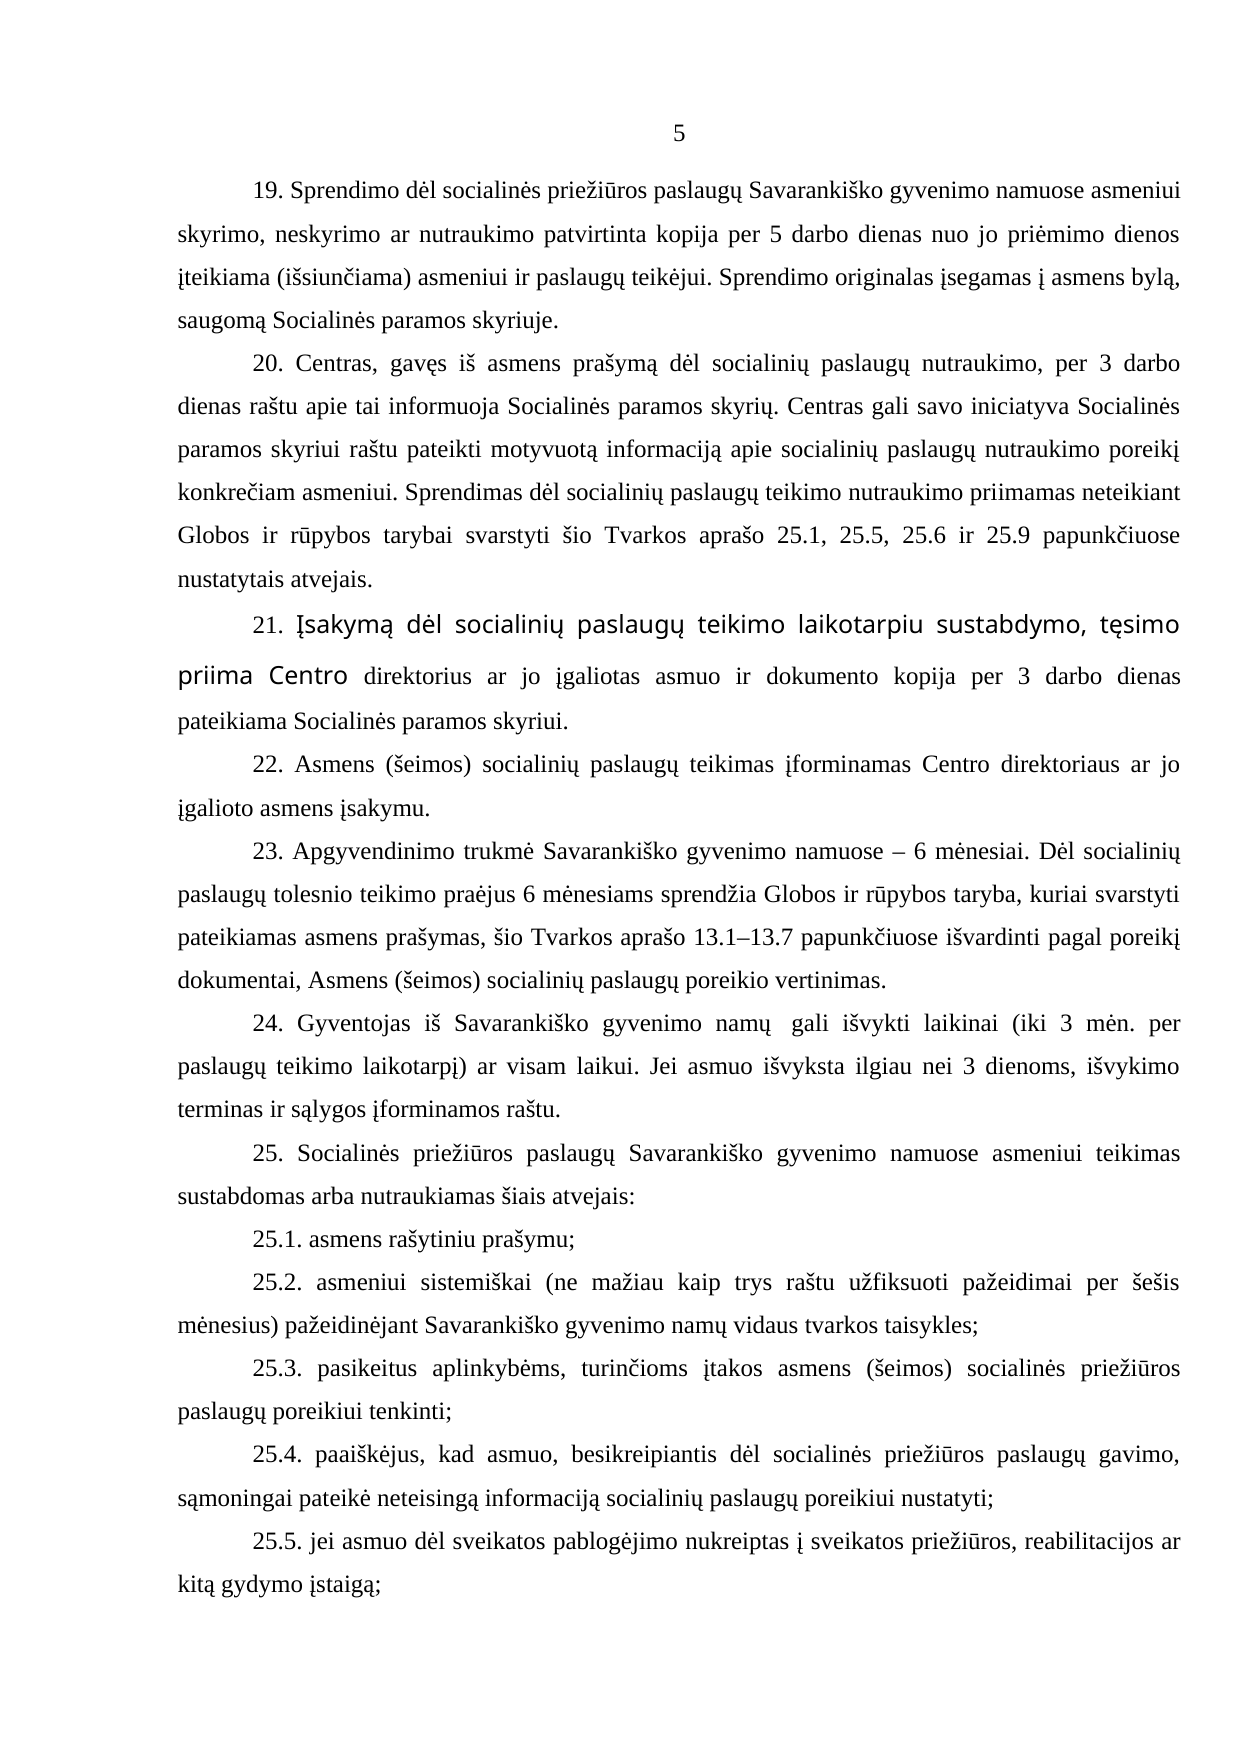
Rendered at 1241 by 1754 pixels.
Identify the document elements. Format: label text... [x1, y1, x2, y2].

text 25.4. paaiškėjus, kad asmuo, besikreipiantis dėl socialinės priežiūros paslaugų gavimo, sąmoningai pateikė neteisingą informaciją socialinių paslaugų poreikiui nustatyti; [177, 1439, 1181, 1511]
text 23. Apgyvendinimo trukmė Savarankiško gyvenimo namuose – 6 mėnesiai. Dėl socialinių paslaugų tolesnio teikimo praėjus 6 mėnesiams sprendžia Globos ir rūpybos taryba, kuriai svarstyti pateikiamas asmens prašymas, šio Tvarkos aprašo 13.1–13.7 papunkčiuose išvardinti pagal poreikį dokumentai, Asmens (šeimos) socialinių paslaugų poreikio vertinimas. [177, 836, 1181, 994]
text 21. Įsakymą dėl socialinių paslaugų teikimo laikotarpiu sustabdymo, tęsimo priima Centro direktorius ar jo įgaliotas asmuo ir dokumento kopija per 3 darbo dienas pateikiama Socialinės paramos skyriui. [177, 607, 1181, 735]
text 25. Socialinės priežiūros paslaugų Savarankiško gyvenimo namuose asmeniui teikimas sustabdomas arba nutraukiamas šiais atvejais: [177, 1138, 1181, 1209]
text 25.2. asmeniui sistemiškai (ne mažiau kaip trys raštu užfiksuoti pažeidimai per šešis mėnesius) pažeidinėjant Savarankiško gyvenimo namų vidaus tvarkos taisykles; [177, 1267, 1181, 1339]
text 22. Asmens (šeimos) socialinių paslaugų teikimas įforminamas Centro direktoriaus ar jo įgalioto asmens įsakymu. [177, 749, 1181, 821]
text 24. Gyventojas iš Savarankiško gyvenimo namų gali išvykti laikinai (iki 3 mėn. per paslaugų teikimo laikotarpį) ar visam laikui. Jei asmuo išvyksta ilgiau nei 3 dienoms, išvykimo terminas ir sąlygos įforminamos raštu. [177, 1008, 1181, 1123]
text 25.3. pasikeitus aplinkybėms, turinčioms įtakos asmens (šeimos) socialinės priežiūros paslaugų poreikiui tenkinti; [177, 1353, 1181, 1425]
text 25.5. jei asmuo dėl sveikatos pablogėjimo nukreiptas į sveikatos priežiūros, reabilitacijos ar kitą gydymo įstaigą; [177, 1526, 1181, 1598]
text 20. Centras, gavęs iš asmens prašymą dėl socialinių paslaugų nutraukimo, per 3 darbo dienas raštu apie tai informuoja Socialinės paramos skyrių. Centras gali savo iniciatyva Socialinės paramos skyriui raštu pateikti motyvuotą informaciją apie socialinių paslaugų nutraukimo poreikį konkrečiam asmeniui. Sprendimas dėl socialinių paslaugų teikimo nutraukimo priimamas neteikiant Globos ir rūpybos tarybai svarstyti šio Tvarkos aprašo 25.1, 25.5, 25.6 ir 25.9 papunkčiuose nustatytais atvejais. [177, 348, 1181, 592]
text 19. Sprendimo dėl socialinės priežiūros paslaugų Savarankiško gyvenimo namuose asmeniui skyrimo, neskyrimo ar nutraukimo patvirtinta kopija per 5 darbo dienas nuo jo priėmimo dienos įteikiama (išsiunčiama) asmeniui ir paslaugų teikėjui. Sprendimo originalas įsegamas į asmens bylą, saugomą Socialinės paramos skyriuje. [177, 176, 1181, 334]
text 25.1. asmens rašytiniu prašymu; [177, 1224, 1181, 1253]
